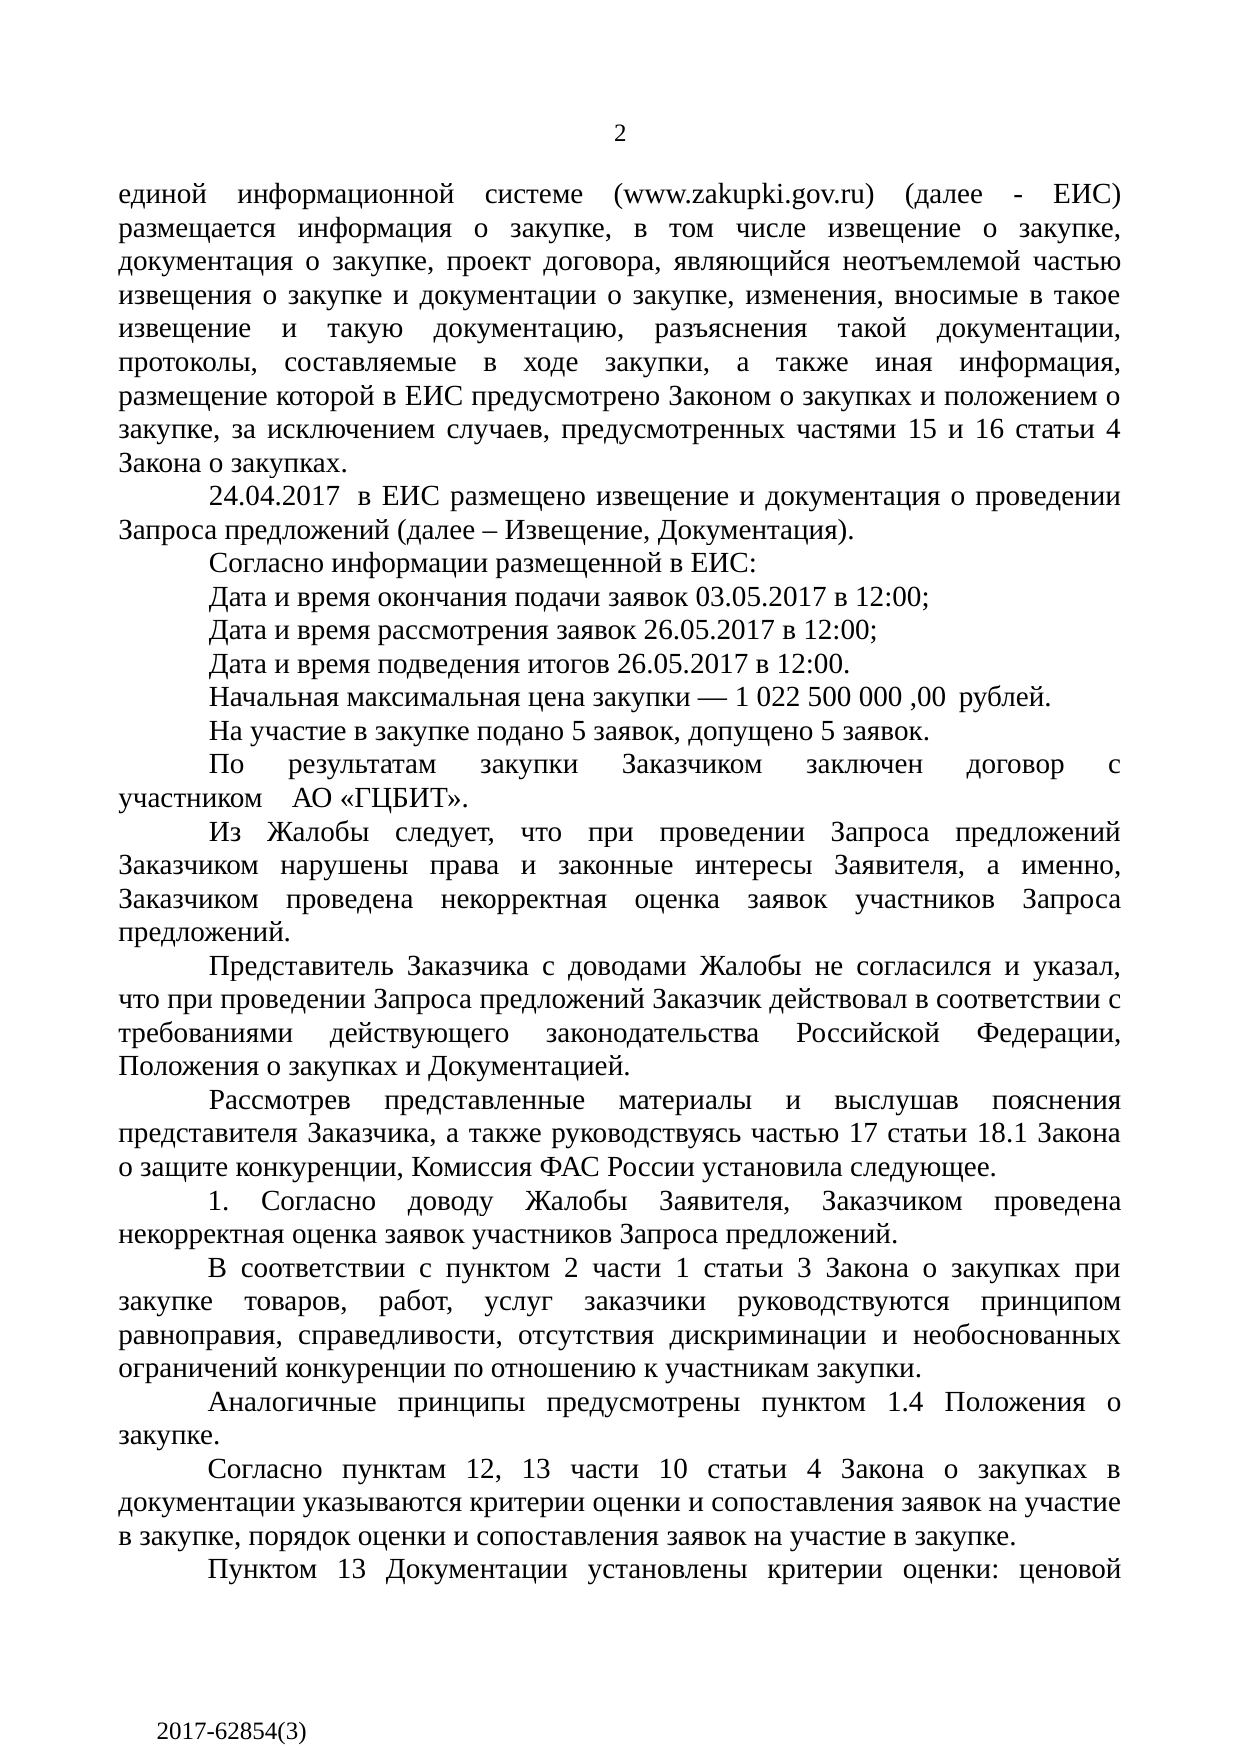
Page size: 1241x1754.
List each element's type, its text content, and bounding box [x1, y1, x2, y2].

text Дата и время окончания подачи заявок 03.05.2017 в 12:00; [118, 579, 1122, 612]
text Пунктом 13 Документации установлены критерии оценки: ценовой [118, 1552, 1122, 1585]
text На участие в закупке подано 5 заявок, допущено 5 заявок. [118, 713, 1122, 747]
text Согласно пунктам 12, 13 части 10 статьи 4 Закона о закупках в документации указываются критерии оценки и сопоставления заявок на участие в закупке, порядок оценки и сопоставления заявок на участие в закупке. [118, 1451, 1122, 1552]
text По результатам закупки Заказчиком заключен договор с участником АО «ГЦБИТ». [118, 747, 1122, 814]
text Аналогичные принципы предусмотрены пунктом 1.4 Положения о закупке. [118, 1384, 1122, 1451]
text Согласно информации размещенной в ЕИС: [118, 545, 1122, 579]
text Представитель Заказчика с доводами Жалобы не согласился и указал, что при проведении Запроса предложений Заказчик действовал в соответствии с требованиями действующего законодательства Российской Федерации, Положения о закупках и Документацией. [118, 948, 1122, 1082]
text Начальная максимальная цена закупки — 1 022 500 000 ,00 рублей. [118, 679, 1122, 713]
text Дата и время подведения итогов 26.05.2017 в 12:00. [118, 646, 1122, 679]
text В соответствии с пунктом 2 части 1 статьи 3 Закона о закупках при закупке товаров, работ, услуг заказчики руководствуются принципом равноправия, справедливости, отсутствия дискриминации и необоснованных ограничений конкуренции по отношению к участникам закупки. [118, 1250, 1122, 1384]
text 24.04.2017 в ЕИС размещено извещение и документация о проведении Запроса предложений (далее – Извещение, Документация). [118, 478, 1122, 545]
text единой информационной системе (www.zakupki.gov.ru) (далее - ЕИС) размещается информация о закупке, в том числе извещение о закупке, документация о закупке, проект договора, являющийся неотъемлемой частью извещения о закупке и документации о закупке, изменения, вносимые в такое извещение и такую документацию, разъяснения такой документации, протоколы, составляемые в ходе закупки, а также иная информация, размещение которой в ЕИС предусмотрено Законом о закупках и положением о закупке, за исключением случаев, предусмотренных частями 15 и 16 статьи 4 Закона о закупках. [118, 176, 1122, 478]
text 1. Согласно доводу Жалобы Заявителя, Заказчиком проведена некорректная оценка заявок участников Запроса предложений. [118, 1183, 1122, 1250]
text Рассмотрев представленные материалы и выслушав пояснения представителя Заказчика, а также руководствуясь частью 17 статьи 18.1 Закона о защите конкуренции, Комиссия ФАС России установила следующее. [118, 1082, 1122, 1183]
text Из Жалобы следует, что при проведении Запроса предложений Заказчиком нарушены права и законные интересы Заявителя, а именно, Заказчиком проведена некорректная оценка заявок участников Запроса предложений. [118, 814, 1122, 948]
text Дата и время рассмотрения заявок 26.05.2017 в 12:00; [118, 612, 1122, 646]
